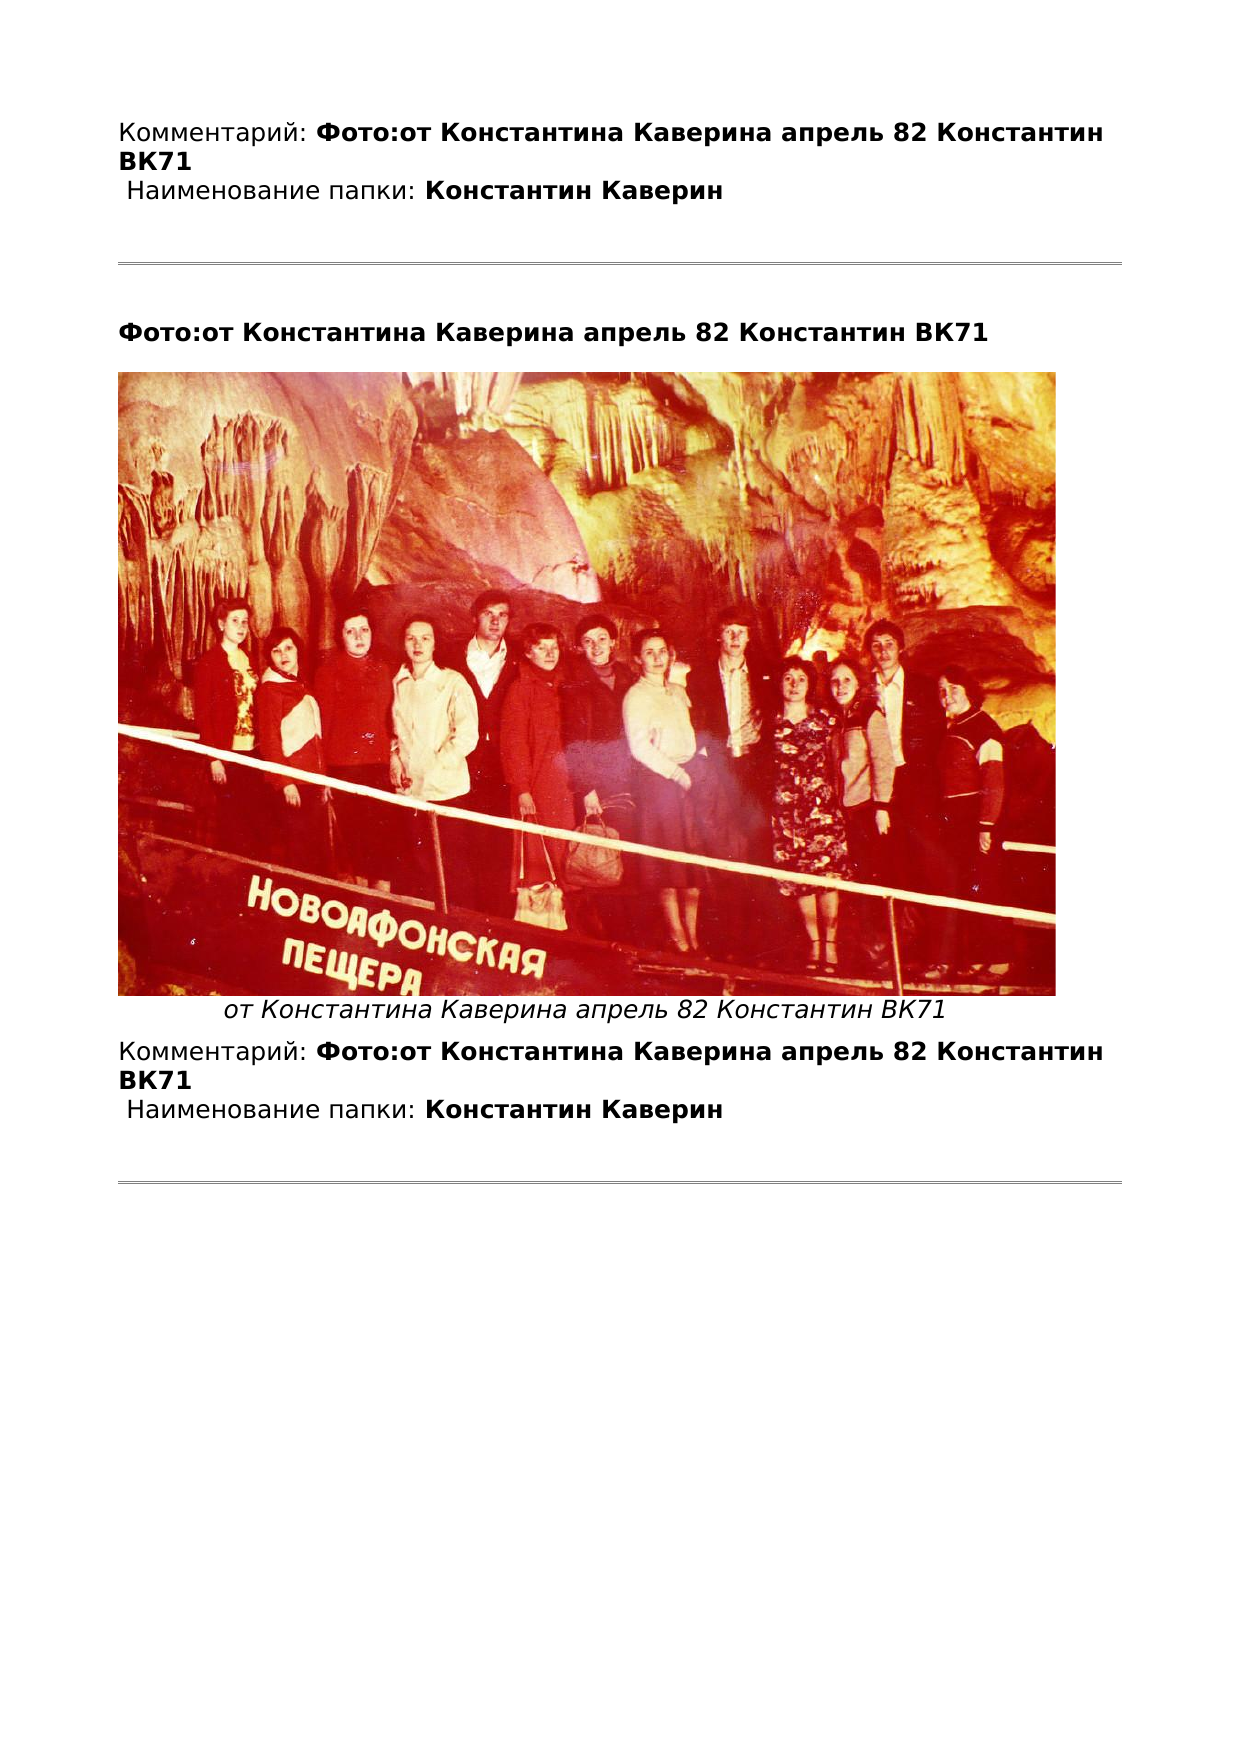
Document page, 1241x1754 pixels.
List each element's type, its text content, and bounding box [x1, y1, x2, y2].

text от Константина Каверина апрель 82 Константин ВК71 [118, 996, 1056, 1024]
subtitle Фото:от Константина Каверина апрель 82 Константин ВК71 [118, 319, 1122, 348]
text Комментарий: Фото:от Константина Каверина апрель 82 Константин ВК71 Наименование папки: Константин Каверин [118, 1037, 1122, 1154]
text Комментарий: Фото:от Константина Каверина апрель 82 Константин ВК71 Наименование папки: Константин Каверин [118, 118, 1122, 235]
picture [118, 372, 1056, 996]
